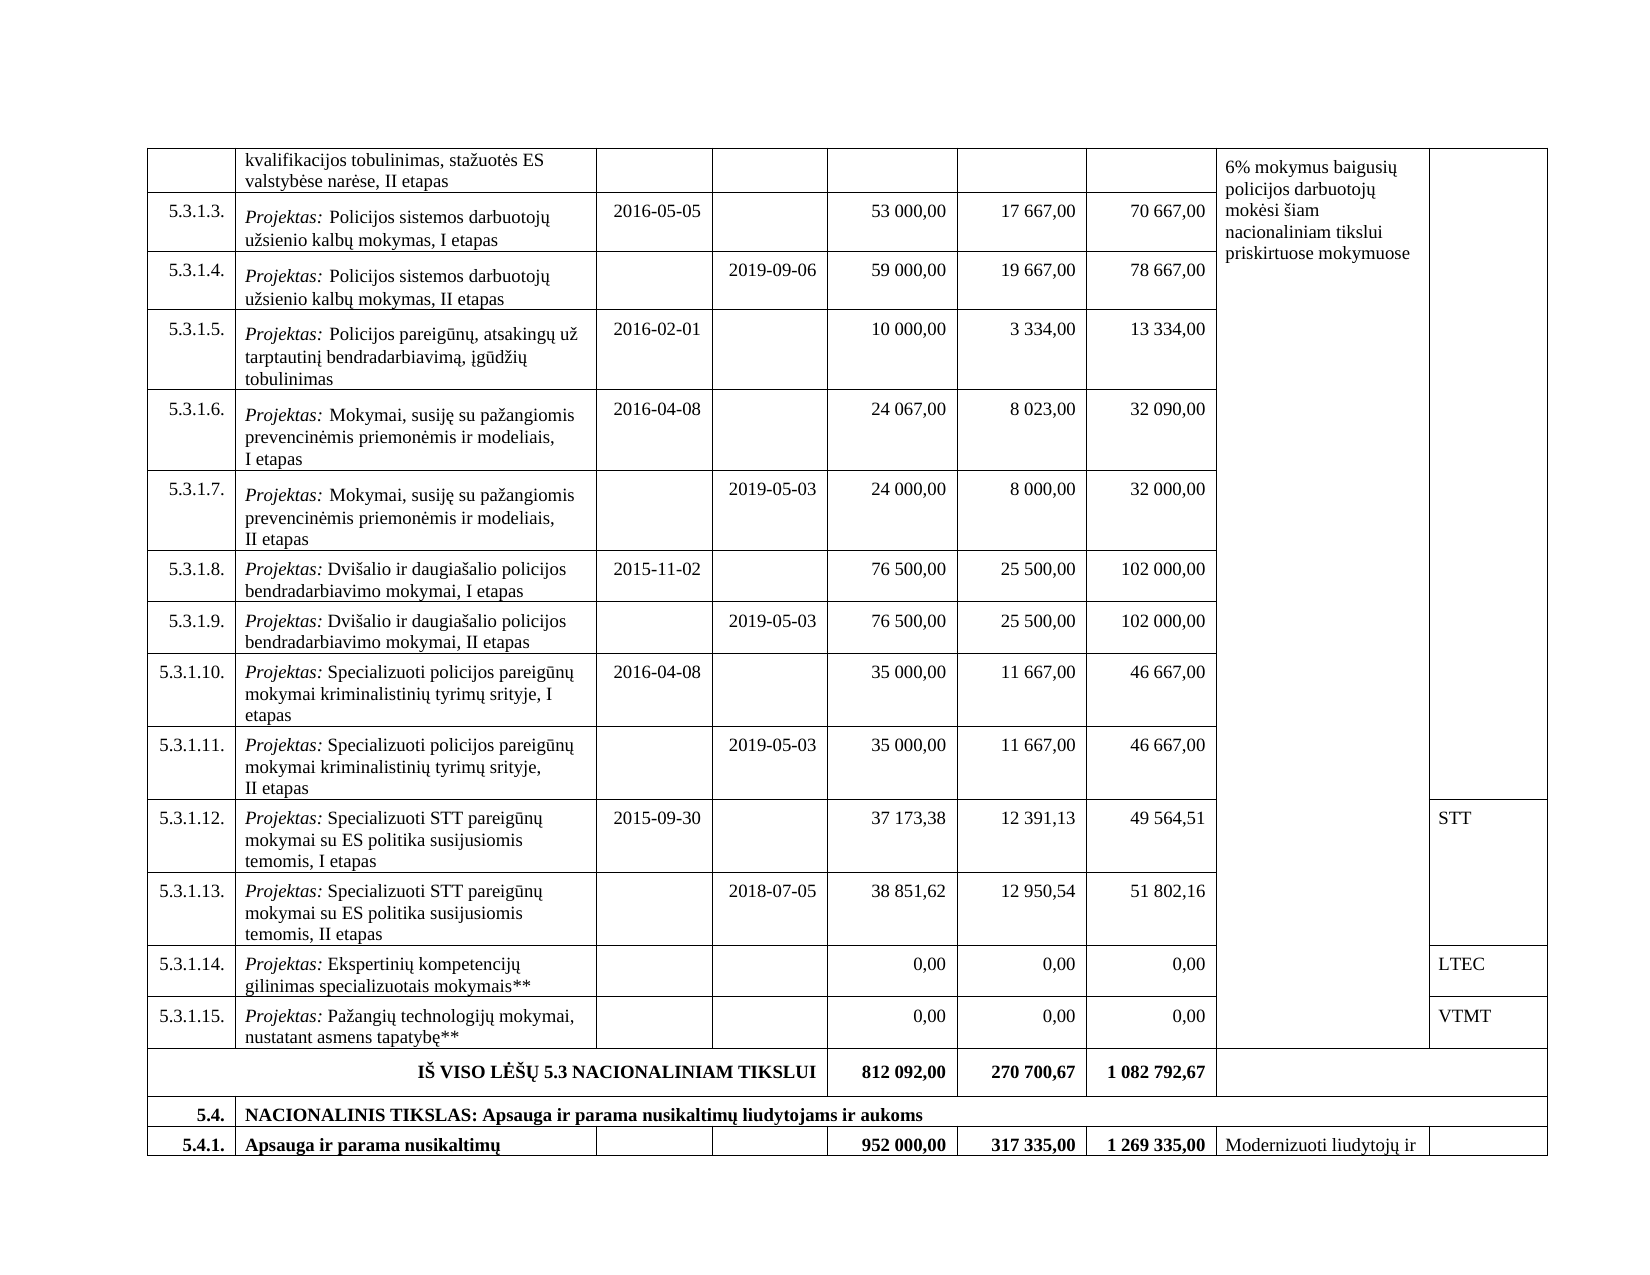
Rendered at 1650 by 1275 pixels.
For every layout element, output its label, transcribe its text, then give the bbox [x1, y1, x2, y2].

table_cell 317 335,00 [958, 1127, 1086, 1155]
table_cell 12 950,54 [958, 873, 1086, 945]
table_cell [713, 193, 827, 251]
table_cell LTEC [1430, 946, 1547, 996]
table_cell 24 000,00 [828, 471, 957, 550]
table_cell 5.3.1.12. [148, 800, 235, 872]
table_cell 2019-05-03 [713, 727, 827, 799]
table_cell [713, 551, 827, 601]
table_cell 5.3.1.3. [148, 193, 235, 251]
table_cell [1430, 149, 1547, 799]
table_cell 1 082 792,67 [1087, 1049, 1216, 1096]
table_cell [597, 471, 712, 550]
table_cell 5.3.1.13. [148, 873, 235, 945]
table_cell [1087, 149, 1216, 192]
table_cell 1 269 335,00 [1087, 1127, 1216, 1155]
table_cell 6% mokymus baigusių policijos darbuotojų mokėsi šiam nacionaliniam tikslui priskirtuose mokymuose [1217, 149, 1429, 1048]
table_cell 19 667,00 [958, 252, 1086, 309]
table_cell 270 700,67 [958, 1049, 1086, 1096]
table_cell 2019-05-03 [713, 602, 827, 653]
table_cell 13 334,00 [1087, 310, 1216, 389]
table_cell 11 667,00 [958, 727, 1086, 799]
table_cell 37 173,38 [828, 800, 957, 872]
table_cell 0,00 [828, 946, 957, 996]
table_cell Projektas: Policijos sistemos darbuotojų užsienio kalbų mokymas, II etapas [236, 252, 596, 309]
table_cell [597, 602, 712, 653]
table_cell 0,00 [958, 946, 1086, 996]
table_cell [713, 997, 827, 1048]
table_cell [713, 390, 827, 469]
table_cell 2019-05-03 [713, 471, 827, 550]
table_cell 0,00 [828, 997, 957, 1048]
table_cell [713, 149, 827, 192]
table_cell 8 000,00 [958, 471, 1086, 550]
table_cell [597, 997, 712, 1048]
table_cell Projektas: Mokymai, susiję su pažangiomis prevencinėmis priemonėmis ir modeliais, I etapas [236, 390, 596, 469]
table_cell 70 667,00 [1087, 193, 1216, 251]
table_cell [148, 149, 235, 192]
table_cell 5.4.1. [148, 1127, 235, 1155]
table_cell 5.3.1.14. [148, 946, 235, 996]
table_cell 2015-09-30 [597, 800, 712, 872]
table_cell STT [1430, 800, 1547, 945]
table_cell [1217, 1049, 1547, 1096]
table_cell Apsauga ir parama nusikaltimų [236, 1127, 596, 1155]
table_cell Projektas: Dvišalio ir daugiašalio policijos bendradarbiavimo mokymai, II etapas [236, 602, 596, 653]
table_cell 812 092,00 [828, 1049, 957, 1096]
table_cell 102 000,00 [1087, 551, 1216, 601]
table_cell Projektas: Policijos sistemos darbuotojų užsienio kalbų mokymas, I etapas [236, 193, 596, 251]
table_cell [597, 149, 712, 192]
table_cell [958, 149, 1086, 192]
table_cell Projektas: Specializuoti STT pareigūnų mokymai su ES politika susijusiomis temomis, II etapas [236, 873, 596, 945]
table_cell [713, 946, 827, 996]
table_cell 5.3.1.11. [148, 727, 235, 799]
table_cell 0,00 [1087, 946, 1216, 996]
table_cell IŠ VISO LĖŠŲ 5.3 NACIONALINIAM TIKSLUI [148, 1049, 827, 1096]
table_cell 35 000,00 [828, 727, 957, 799]
table_cell 2016-04-08 [597, 654, 712, 726]
table_cell Projektas: Pažangių technologijų mokymai, nustatant asmens tapatybę** [236, 997, 596, 1048]
table_cell 59 000,00 [828, 252, 957, 309]
table_cell 53 000,00 [828, 193, 957, 251]
table_cell 51 802,16 [1087, 873, 1216, 945]
table_cell 25 500,00 [958, 551, 1086, 601]
table_cell [713, 654, 827, 726]
table_cell [597, 252, 712, 309]
table_cell Projektas: Dvišalio ir daugiašalio policijos bendradarbiavimo mokymai, I etapas [236, 551, 596, 601]
table_cell 2016-04-08 [597, 390, 712, 469]
table_cell 5.3.1.5. [148, 310, 235, 389]
table_cell 35 000,00 [828, 654, 957, 726]
table_cell [597, 946, 712, 996]
table_cell Projektas: Mokymai, susiję su pažangiomis prevencinėmis priemonėmis ir modeliais, II etapas [236, 471, 596, 550]
table_cell 12 391,13 [958, 800, 1086, 872]
table_cell [597, 1127, 712, 1155]
table_cell 5.3.1.7. [148, 471, 235, 550]
table_cell Projektas: Policijos pareigūnų, atsakingų už tarptautinį bendradarbiavimą, įgūdžių tobulinimas [236, 310, 596, 389]
table_cell 46 667,00 [1087, 727, 1216, 799]
table_cell 102 000,00 [1087, 602, 1216, 653]
table_cell 24 067,00 [828, 390, 957, 469]
table_cell 2015-11-02 [597, 551, 712, 601]
table_cell 2019-09-06 [713, 252, 827, 309]
table_cell Projektas: Ekspertinių kompetencijų gilinimas specializuotais mokymais** [236, 946, 596, 996]
table_cell NACIONALINIS TIKSLAS: Apsauga ir parama nusikaltimų liudytojams ir aukoms [236, 1097, 1547, 1126]
table_cell 11 667,00 [958, 654, 1086, 726]
table_cell 32 090,00 [1087, 390, 1216, 469]
table_cell 5.3.1.6. [148, 390, 235, 469]
table_cell [713, 800, 827, 872]
table_cell Projektas: Specializuoti STT pareigūnų mokymai su ES politika susijusiomis temomis, I etapas [236, 800, 596, 872]
table_cell 76 500,00 [828, 551, 957, 601]
table_cell [828, 149, 957, 192]
table_cell 5.3.1.10. [148, 654, 235, 726]
table_cell [597, 873, 712, 945]
table_cell Modernizuoti liudytojų ir [1217, 1127, 1429, 1155]
table_cell 5.3.1.4. [148, 252, 235, 309]
table_cell 17 667,00 [958, 193, 1086, 251]
table_cell 5.3.1.15. [148, 997, 235, 1048]
table_cell [1430, 1127, 1547, 1155]
table_cell 25 500,00 [958, 602, 1086, 653]
table_cell 2016-05-05 [597, 193, 712, 251]
table_cell 5.3.1.8. [148, 551, 235, 601]
table_cell [713, 310, 827, 389]
table_cell 2018-07-05 [713, 873, 827, 945]
table_cell 0,00 [958, 997, 1086, 1048]
table_cell 5.4. [148, 1097, 235, 1126]
table_cell 952 000,00 [828, 1127, 957, 1155]
table_cell 38 851,62 [828, 873, 957, 945]
table_cell 2016-02-01 [597, 310, 712, 389]
table_cell 49 564,51 [1087, 800, 1216, 872]
table_cell 78 667,00 [1087, 252, 1216, 309]
table_cell Projektas: Specializuoti policijos pareigūnų mokymai kriminalistinių tyrimų srityje, II etapas [236, 727, 596, 799]
table_cell [597, 727, 712, 799]
table_cell [713, 1127, 827, 1155]
table_cell 5.3.1.9. [148, 602, 235, 653]
table_cell 76 500,00 [828, 602, 957, 653]
table_cell 32 000,00 [1087, 471, 1216, 550]
table_cell 10 000,00 [828, 310, 957, 389]
table_cell 46 667,00 [1087, 654, 1216, 726]
table_cell kvalifikacijos tobulinimas, stažuotės ES valstybėse narėse, II etapas [236, 149, 596, 192]
table_cell 0,00 [1087, 997, 1216, 1048]
table_cell Projektas: Specializuoti policijos pareigūnų mokymai kriminalistinių tyrimų srityje, I etapas [236, 654, 596, 726]
table_cell 3 334,00 [958, 310, 1086, 389]
table_cell 8 023,00 [958, 390, 1086, 469]
table_cell VTMT [1430, 997, 1547, 1048]
